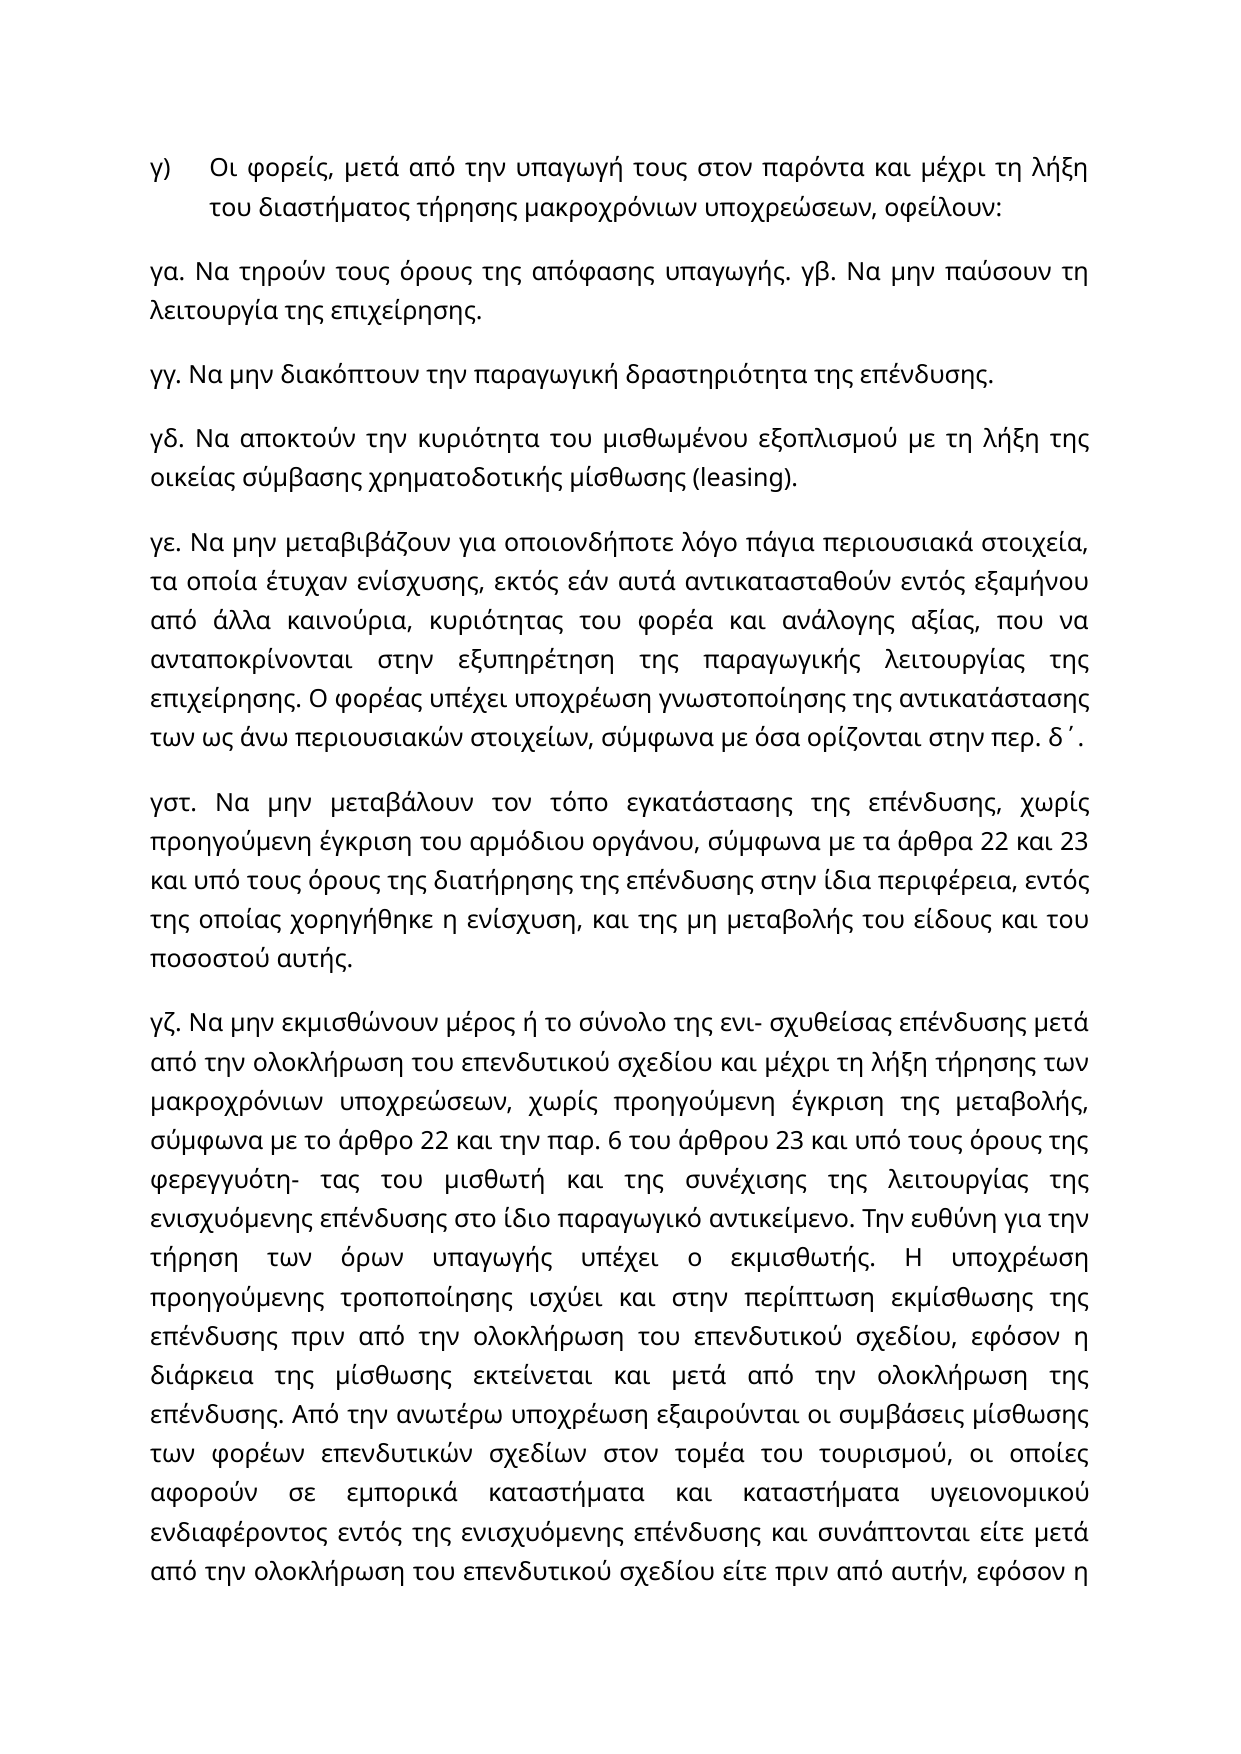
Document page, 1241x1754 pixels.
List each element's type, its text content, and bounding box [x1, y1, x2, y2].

text γα. Να τηρούν τους όρους της απόφασης υπαγωγής. γβ. Να μην παύσουν τη λειτουργία της επιχείρησης. [150, 253, 1090, 327]
text γδ. Να αποκτούν την κυριότητα του μισθωμένου εξοπλισμού με τη λήξη της οικείας σύμβασης χρηματοδοτικής μίσθωσης (leasing). [150, 421, 1090, 494]
text γστ. Να μην μεταβάλουν τον τόπο εγκατάστασης της επένδυσης, χωρίς προηγούμενη έγκριση του αρμόδιου οργάνου, σύμφωνα με τα άρθρα 22 και 23 και υπό τους όρους της διατήρησης της επένδυσης στην ίδια περιφέρεια, εντός της οποίας χορηγήθηκε η ενίσχυση, και της μη μεταβολής του είδους και του ποσοστού αυτής. [150, 784, 1090, 975]
text γζ. Να μην εκμισθώνουν μέρος ή το σύνολο της ενι- σχυθείσας επένδυσης μετά από την ολοκλήρωση του επενδυτικού σχεδίου και μέχρι τη λήξη τήρησης των μακροχρόνιων υποχρεώσεων, χωρίς προηγούμενη έγκριση της μεταβολής, σύμφωνα με το άρθρο 22 και την παρ. 6 του άρθρου 23 και υπό τους όρους της φερεγγυότη- τας του μισθωτή και της συνέχισης της λειτουργίας της ενισχυόμενης επένδυσης στο ίδιο παραγωγικό αντικείμενο. Την ευθύνη για την τήρηση των όρων υπαγωγής υπέχει ο εκμισθωτής. Η υποχρέωση προηγούμενης τροποποίησης ισχύει και στην περίπτωση εκμίσθωσης της επένδυσης πριν από την ολοκλήρωση του επενδυτικού σχεδίου, εφόσον η διάρκεια της μίσθωσης εκτείνεται και μετά από την ολοκλήρωση της επένδυσης. Από την ανωτέρω υποχρέωση εξαιρούνται οι συμβάσεις μίσθωσης των φορέων επενδυτικών σχεδίων στον τομέα του τουρισμού, οι οποίες αφορούν σε εμπορικά καταστήματα και καταστήματα υγειονομικού ενδιαφέροντος εντός της ενισχυόμενης επένδυσης και συνάπτονται είτε μετά από την ολοκλήρωση του επενδυτικού σχεδίου είτε πριν από αυτήν, εφόσον η [150, 1005, 1090, 1587]
list γ) Οι φορείς, μετά από την υπαγωγή τους στον παρόντα και μέχρι τη λήξη του διαστήματος τήρησης μακροχρόνιων υποχρεώσεων, οφείλουν: [150, 150, 1090, 223]
text γε. Να μην μεταβιβάζουν για οποιονδήποτε λόγο πάγια περιουσιακά στοιχεία, τα οποία έτυχαν ενίσχυσης, εκτός εάν αυτά αντικατασταθούν εντός εξαμήνου από άλλα καινούρια, κυριότητας του φορέα και ανάλογης αξίας, που να ανταποκρίνονται στην εξυπηρέτηση της παραγωγικής λειτουργίας της επιχείρησης. Ο φορέας υπέχει υποχρέωση γνωστοποίησης της αντικατάστασης των ως άνω περιουσιακών στοιχείων, σύμφωνα με όσα ορίζονται στην περ. δ΄. [150, 524, 1090, 754]
text γγ. Να μην διακόπτουν την παραγωγική δραστηριότητα της επένδυσης. [150, 357, 1090, 391]
